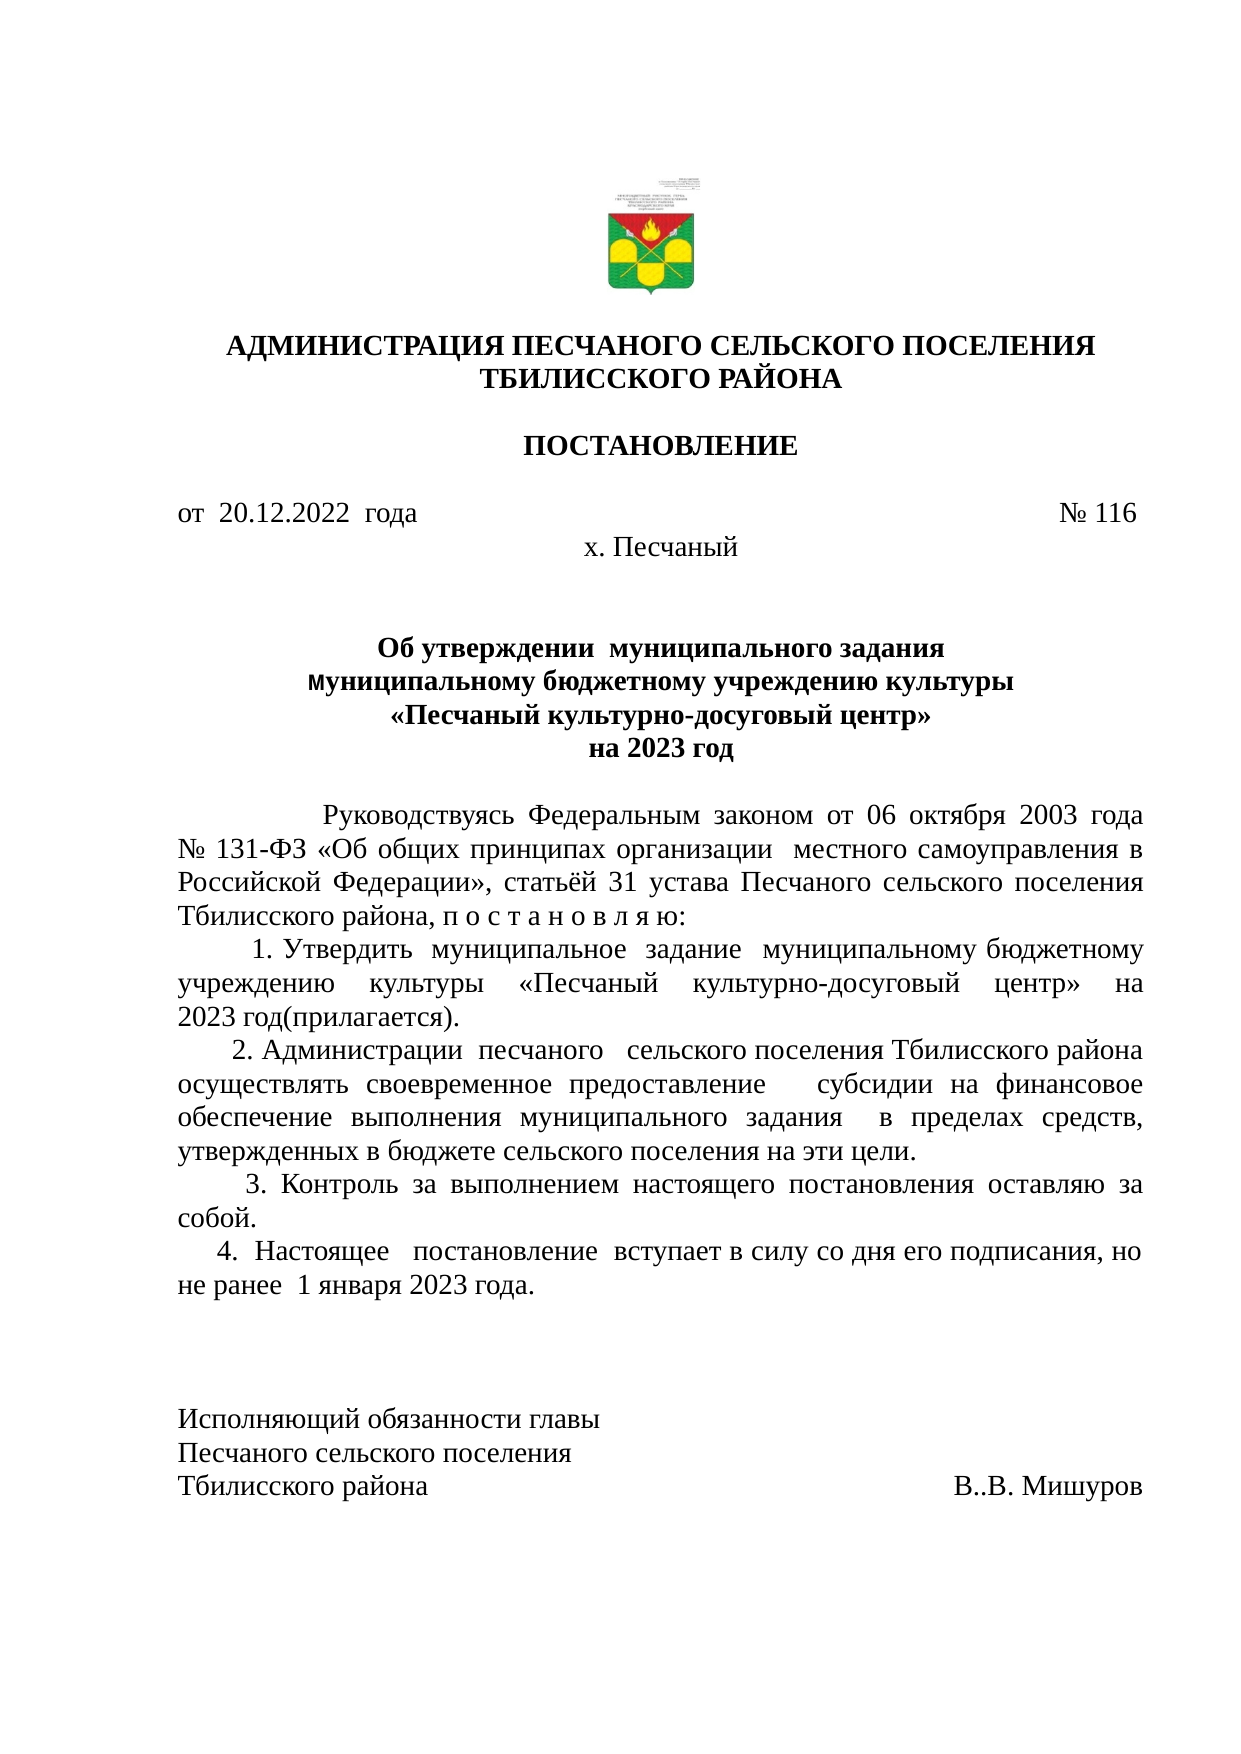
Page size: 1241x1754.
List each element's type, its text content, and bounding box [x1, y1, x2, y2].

text АДМИНИСТРАЦИЯ ПЕСЧАНОГО СЕЛЬСКОГО ПОСЕЛЕНИЯ [177, 328, 1144, 361]
text Об утверждении муниципального задания [177, 630, 1144, 663]
text 2. Администрации песчаного сельского поселения Тбилисского района осуществлять своевременное предоставление субсидии на финансовое обеспечение выполнения муниципального задания в пределах средств, утвержденных в бюджете сельского поселения на эти цели. [177, 1032, 1144, 1166]
text «Песчаный культурно-досуговый центр» [177, 697, 1144, 730]
text ТБИЛИССКОГО РАЙОНА [177, 361, 1144, 395]
text Тбилисского района В..В. Мишуров [177, 1468, 1144, 1502]
text от 20.12.2022 года № 116 [177, 496, 1144, 529]
text Песчаного сельского поселения [177, 1435, 1144, 1468]
text х. Песчаный [177, 529, 1144, 563]
text 1. Утвердить муниципальное задание муниципальному бюджетному учреждению культуры «Песчаный культурно-досуговый центр» на 2023 год(прилагается). [177, 932, 1144, 1032]
text 4. Настоящее постановление вступает в силу со дня его подписания, но не ранее 1 января 2023 года. [177, 1233, 1144, 1301]
text на 2023 год [177, 730, 1144, 764]
text ПОСТАНОВЛЕНИЕ [177, 428, 1144, 462]
text 3. Контроль за выполнением настоящего постановления оставляю за собой. [177, 1166, 1144, 1233]
text муниципальному бюджетному учреждению культуры [177, 663, 1144, 697]
text Исполняющий обязанности главы [177, 1401, 1144, 1435]
text Руководствуясь Федеральным законом от 06 октября 2003 года № 131-ФЗ «Об общих принципах организации местного самоуправления в Российской Федерации», статьёй 31 устава Песчаного сельского поселения Тбилисского района, п о с т а н о в л я ю: [177, 797, 1144, 932]
